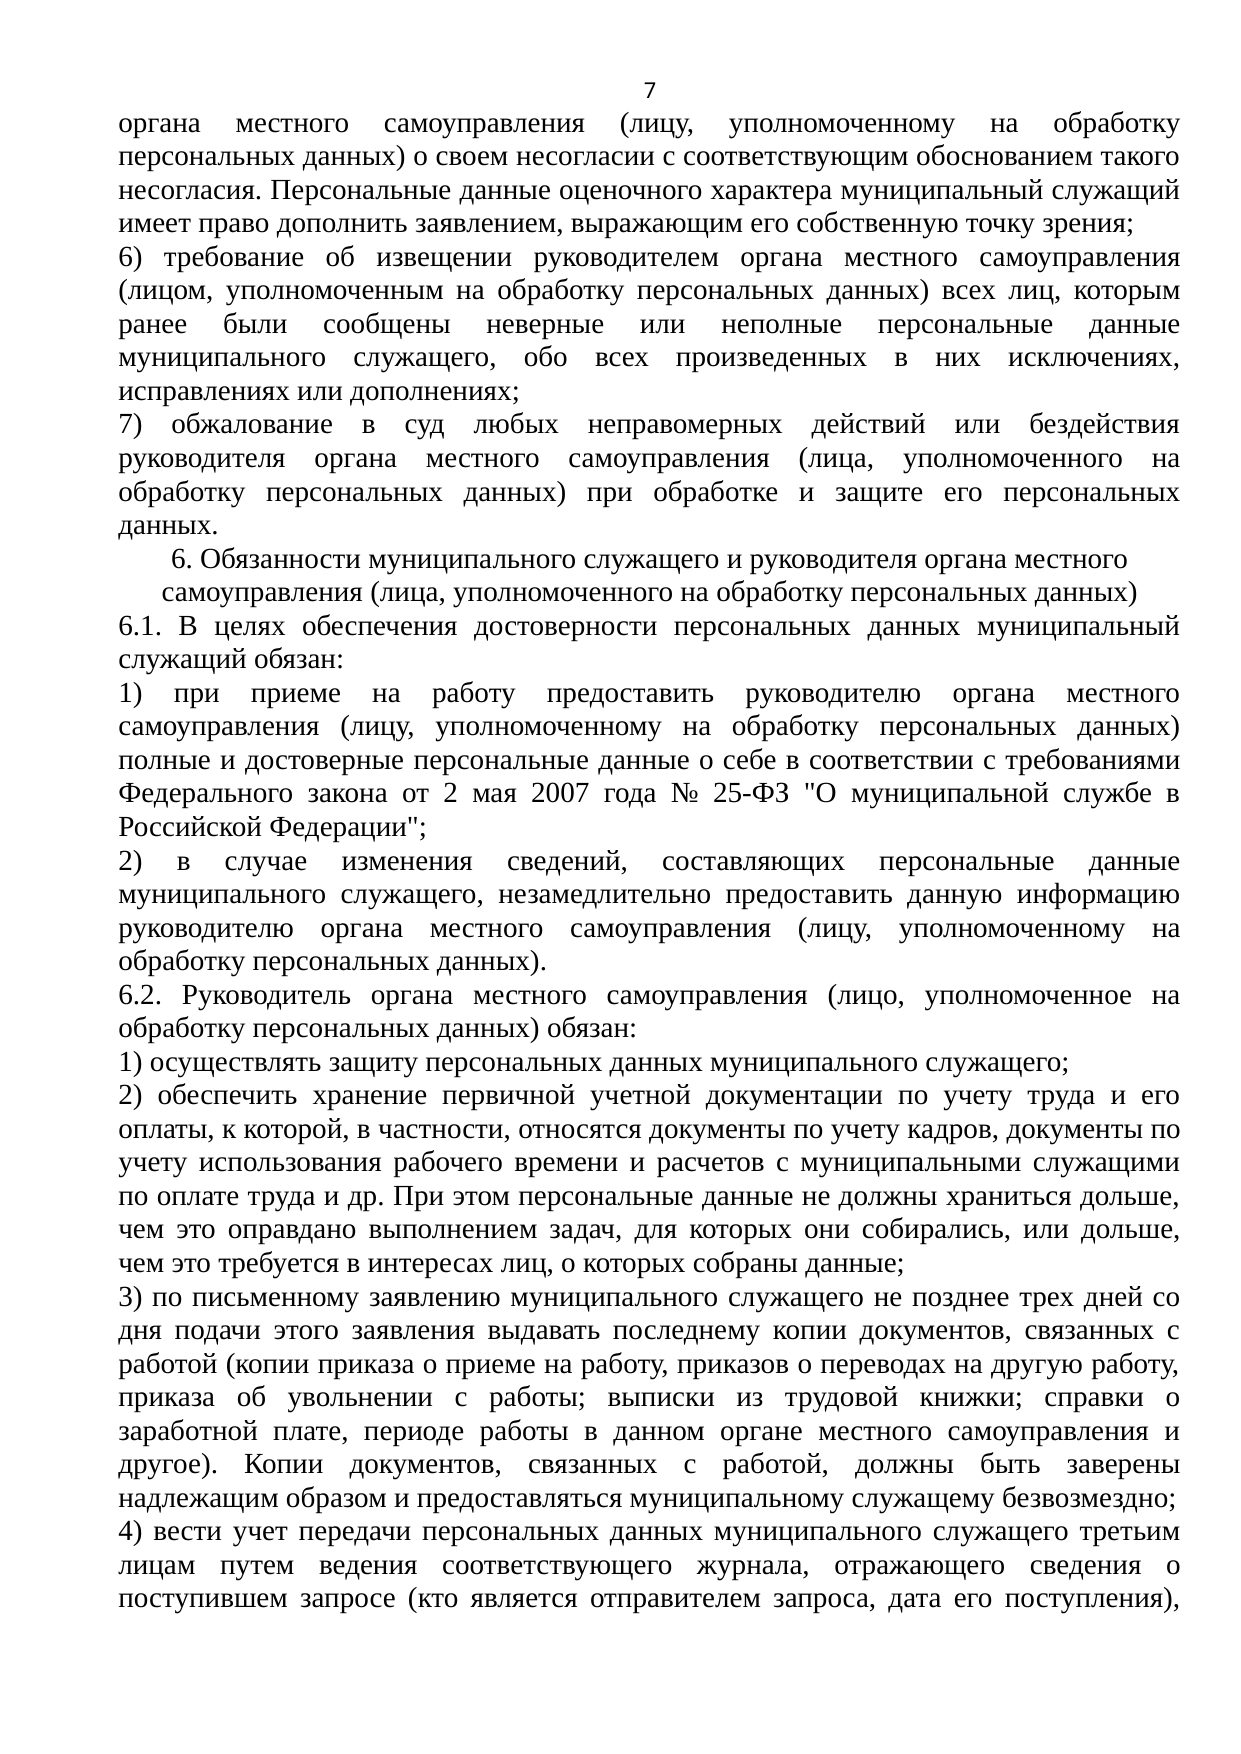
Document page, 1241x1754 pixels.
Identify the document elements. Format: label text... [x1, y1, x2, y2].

text 4) вести учет передачи персональных данных муниципального служащего третьим лицам путем ведения соответствующего журнала, отражающего сведения о поступившем запросе (кто является отправителем запроса, дата его поступления), [118, 1513, 1181, 1614]
text 7) обжалование в суд любых неправомерных действий или бездействия руководителя органа местного самоуправления (лица, уполномоченного на обработку персональных данных) при обработке и защите его персональных данных. [118, 407, 1181, 541]
text 1) при приеме на работу предоставить руководителю органа местного самоуправления (лицу, уполномоченному на обработку персональных данных) полные и достоверные персональные данные о себе в соответствии с требованиями Федерального закона от 2 мая 2007 года № 25-ФЗ "О муниципальной службе в Российской Федерации"; [118, 675, 1181, 843]
text 3) по письменному заявлению муниципального служащего не позднее трех дней со дня подачи этого заявления выдавать последнему копии документов, связанных с работой (копии приказа о приеме на работу, приказов о переводах на другую работу, приказа об увольнении с работы; выписки из трудовой книжки; справки о заработной плате, периоде работы в данном органе местного самоуправления и другое). Копии документов, связанных с работой, должны быть заверены надлежащим образом и предоставляться муниципальному служащему безвозмездно; [118, 1279, 1181, 1513]
text 6.1. В целях обеспечения достоверности персональных данных муниципальный служащий обязан: [118, 608, 1181, 675]
text 1) осуществлять защиту персональных данных муниципального служащего; [118, 1044, 1181, 1077]
text 6) требование об извещении руководителем органа местного самоуправления (лицом, уполномоченным на обработку персональных данных) всех лиц, которым ранее были сообщены неверные или неполные персональные данные муниципального служащего, обо всех произведенных в них исключениях, исправлениях или дополнениях; [118, 239, 1181, 407]
text 6.2. Руководитель органа местного самоуправления (лицо, уполномоченное на обработку персональных данных) обязан: [118, 977, 1181, 1044]
text 6. Обязанности муниципального служащего и руководителя органа местного самоуправления (лица, уполномоченного на обработку персональных данных) [118, 541, 1181, 608]
text 2) обеспечить хранение первичной учетной документации по учету труда и его оплаты, к которой, в частности, относятся документы по учету кадров, документы по учету использования рабочего времени и расчетов с муниципальными служащими по оплате труда и др. При этом персональные данные не должны храниться дольше, чем это оправдано выполнением задач, для которых они собирались, или дольше, чем это требуется в интересах лиц, о которых собраны данные; [118, 1077, 1181, 1279]
text 2) в случае изменения сведений, составляющих персональные данные муниципального служащего, незамедлительно предоставить данную информацию руководителю органа местного самоуправления (лицу, уполномоченному на обработку персональных данных). [118, 843, 1181, 977]
text органа местного самоуправления (лицу, уполномоченному на обработку персональных данных) о своем несогласии с соответствующим обоснованием такого несогласия. Персональные данные оценочного характера муниципальный служащий имеет право дополнить заявлением, выражающим его собственную точку зрения; [118, 105, 1181, 239]
